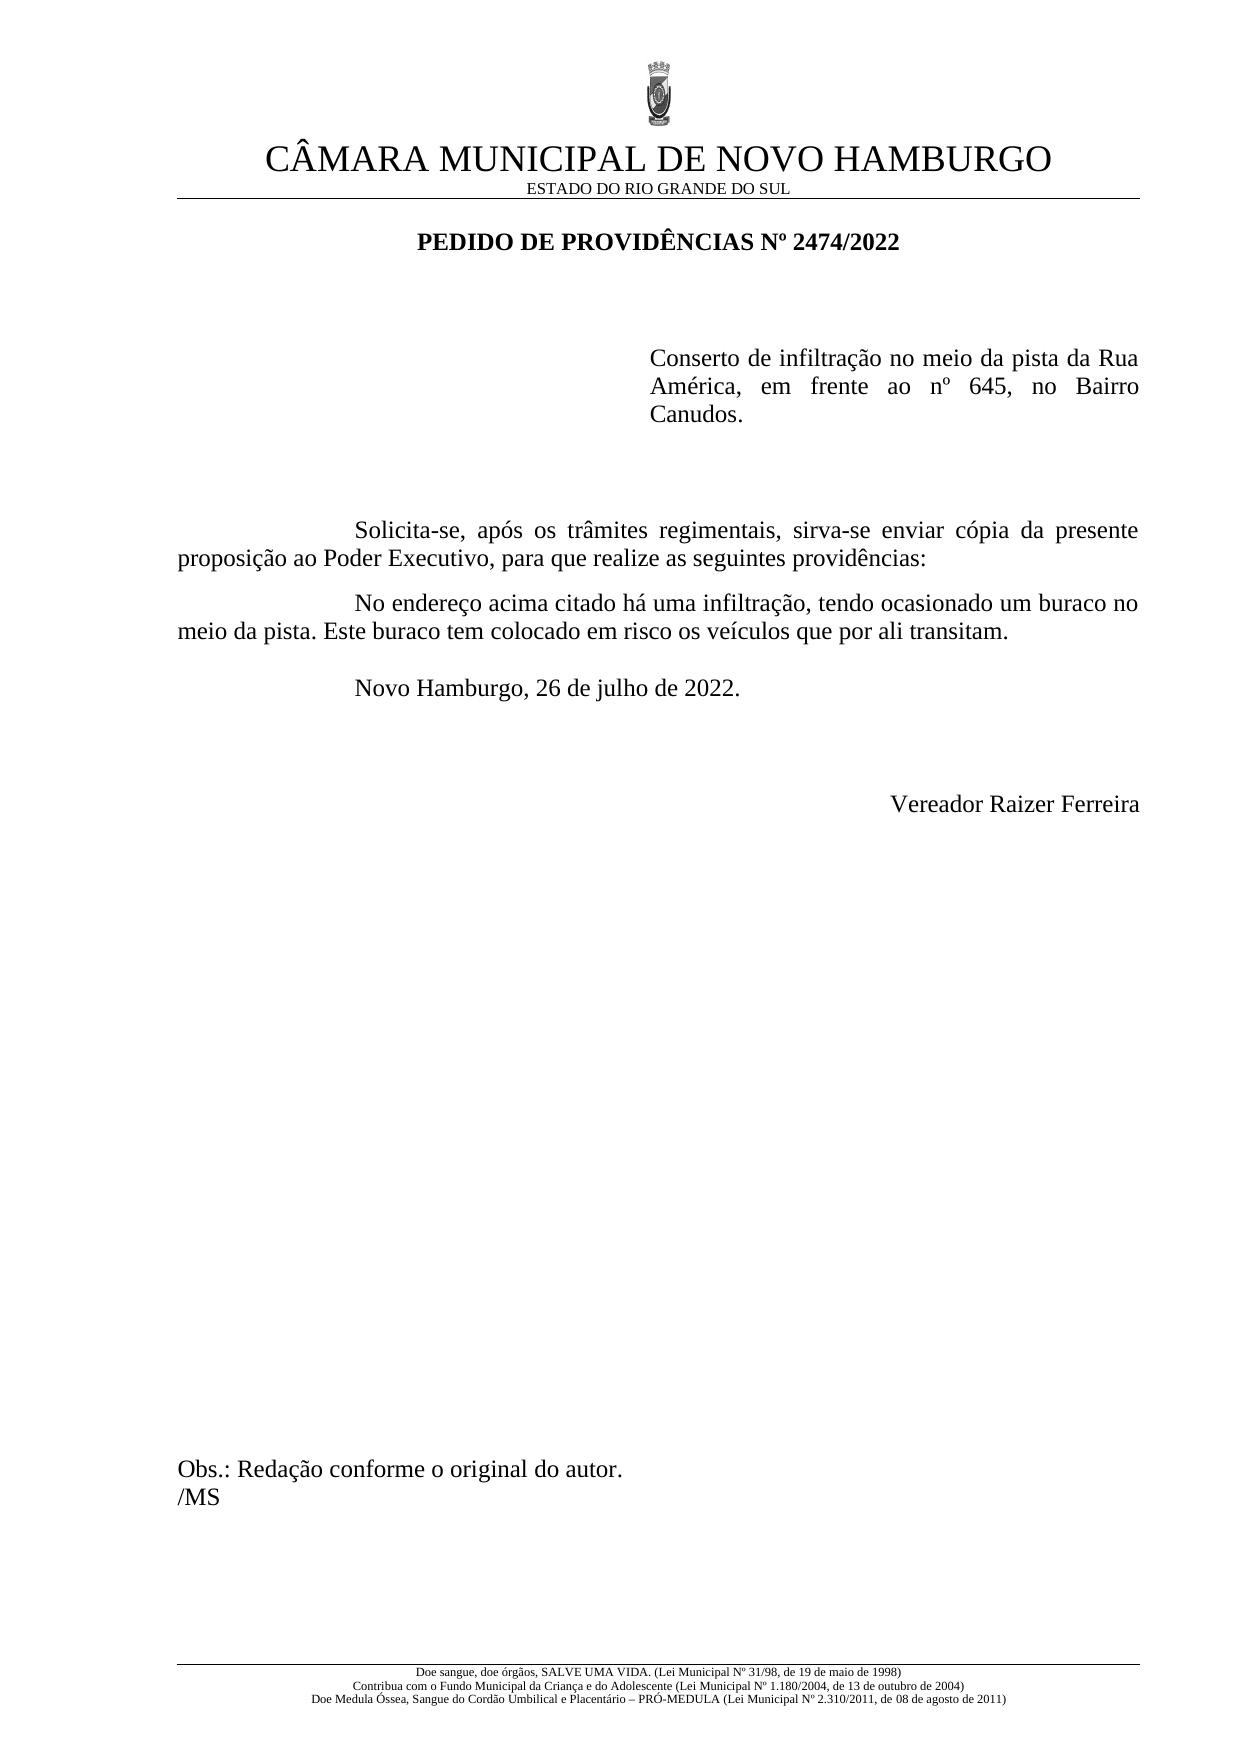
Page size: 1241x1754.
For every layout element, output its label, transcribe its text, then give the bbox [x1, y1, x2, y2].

text Vereador Raizer Ferreira [177, 791, 1140, 818]
text PEDIDO DE PROVIDÊNCIAS Nº 2474/2022 [177, 228, 1140, 256]
text Obs.: Redação conforme o original do autor. [177, 1456, 1140, 1483]
text /MS [177, 1483, 1140, 1511]
text Conserto de infiltração no meio da pista da Rua América, em frente ao nº 645, no Bairro Canudos. [649, 344, 1140, 428]
text Solicita-se, após os trâmites regimentais, sirva-se enviar cópia da presente proposição ao Poder Executivo, para que realize as seguintes providências: [177, 516, 1140, 572]
text Novo Hamburgo, 26 de julho de 2022. [177, 674, 1140, 702]
text No endereço acima citado há uma infiltração, tendo ocasionado um buraco no meio da pista. Este buraco tem colocado em risco os veículos que por ali transitam. [177, 589, 1140, 645]
